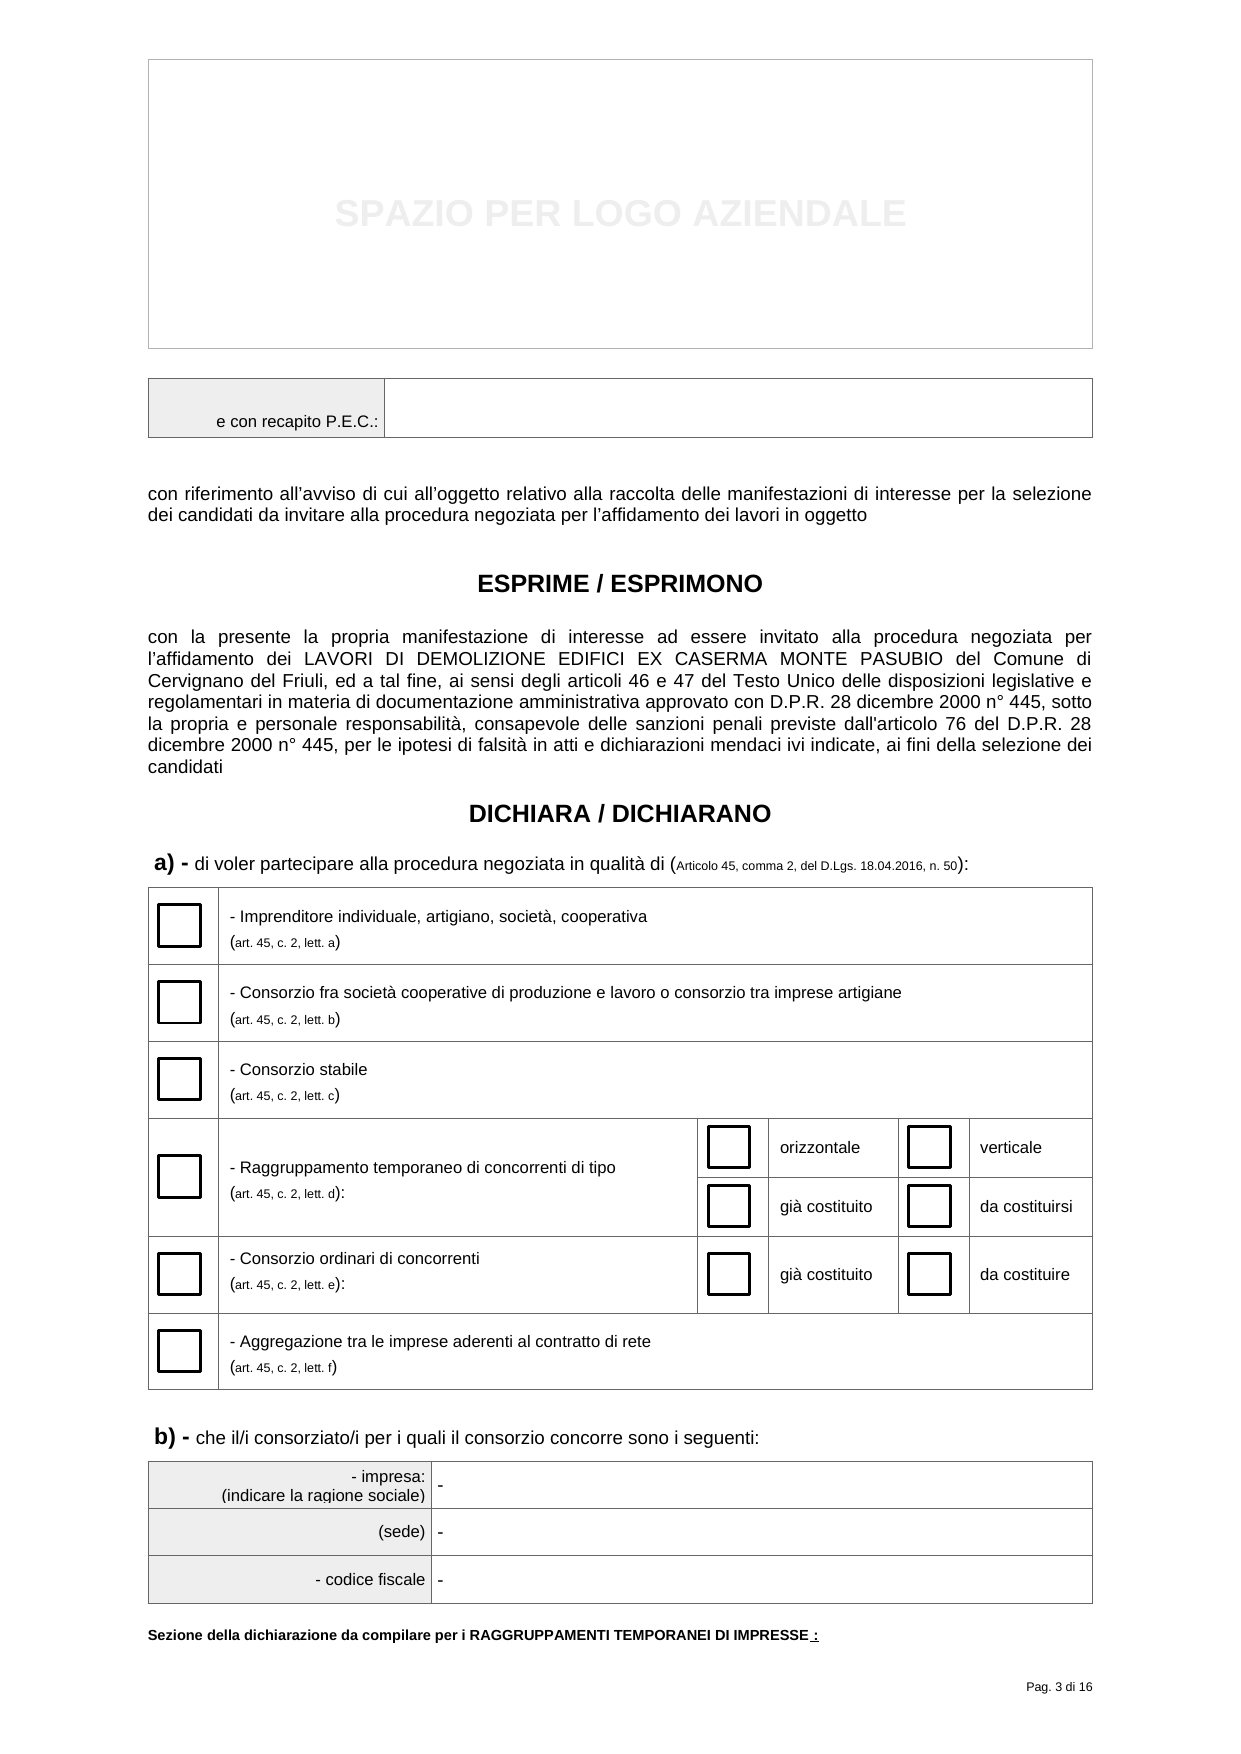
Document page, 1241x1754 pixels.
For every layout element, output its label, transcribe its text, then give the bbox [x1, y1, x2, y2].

table_cell - Consorzio fra società cooperative di produzione e lavoro o consorzio tra imprese artigiane (art. 45, c. 2, lett. b) [219, 965, 1092, 1041]
table_cell - Aggregazione tra le imprese aderenti al contratto di rete (art. 45, c. 2, lett. f) [219, 1314, 1092, 1389]
table_header - Imprenditore individuale, artigiano, società, cooperativa (art. 45, c. 2, lett. a) [219, 888, 1092, 964]
table_cell [899, 1178, 969, 1236]
table_cell - Consorzio stabile (art. 45, c. 2, lett. c) [219, 1042, 1092, 1118]
table_cell [698, 1237, 768, 1312]
table_cell orizzontale [769, 1119, 898, 1177]
table_cell e con recapito P.E.C.: [149, 379, 384, 437]
table_cell [149, 1119, 218, 1236]
table_cell [149, 1314, 218, 1389]
table_cell (sede) [149, 1509, 431, 1555]
table_cell - Raggruppamento temporaneo di concorrenti di tipo (art. 45, c. 2, lett. d): [219, 1119, 697, 1236]
table_header - [432, 1462, 1092, 1508]
table_cell da costituire [970, 1237, 1092, 1312]
table_cell - codice fiscale [149, 1556, 431, 1603]
table_cell verticale [970, 1119, 1092, 1177]
table_cell già costituito [769, 1237, 898, 1312]
text con la presente la propria manifestazione di interesse ad essere invitato alla procedura negoziata per l’affidamento dei LAVORI DI DEMOLIZIONE EDIFICI EX CASERMA MONTE PASUBIO del Comune di Cervignano del Friuli, ed a tal fine, ai sensi degli articoli 46 e 47 del Testo Unico delle disposizioni legislative e regolamentari in materia di documentazione amministrativa approvato con D.P.R. 28 dicembre 2000 n° 445, sotto la propria e personale responsabilità, consapevole delle sanzioni penali previste dall'articolo 76 del D.P.R. 28 dicembre 2000 n° 445, per le ipotesi di falsità in atti e dichiarazioni mendaci ivi indicate, ai fini della selezione dei candidati [148, 626, 1092, 777]
table_header - impresa: (indicare la ragione sociale) [149, 1462, 431, 1508]
text Sezione della dichiarazione da compilare per i RAGGRUPPAMENTI TEMPORANEI DI IMPRESSE : [148, 1627, 1092, 1643]
table_cell [899, 1119, 969, 1177]
table_cell [149, 965, 218, 1041]
table_cell [385, 379, 1092, 437]
table_cell [899, 1237, 969, 1312]
text ESPRIME / ESPRIMONO [148, 569, 1092, 598]
text con riferimento all’avviso di cui all’oggetto relativo alla raccolta delle manifestazioni di interesse per la selezione dei candidati da invitare alla procedura negoziata per l’affidamento dei lavori in oggetto [148, 483, 1092, 526]
text DICHIARA / DICHIARANO [148, 799, 1092, 828]
table_cell - Consorzio ordinari di concorrenti (art. 45, c. 2, lett. e): [219, 1237, 697, 1312]
list di voler partecipare alla procedura negoziata in qualità di (Articolo 45, comma 2, del D.Lgs. 18.04.2016, n. 50): [148, 849, 1092, 876]
table_cell - [432, 1509, 1092, 1555]
list che il/i consorziato/i per i quali il consorzio concorre sono i seguenti: [148, 1423, 1092, 1449]
table_header [149, 888, 218, 964]
table_cell [698, 1119, 768, 1177]
table_cell da costituirsi [970, 1178, 1092, 1236]
table_cell - [432, 1556, 1092, 1603]
table_cell già costituito [769, 1178, 898, 1236]
table_cell [149, 1237, 218, 1312]
table_cell [698, 1178, 768, 1236]
table_cell [149, 1042, 218, 1118]
